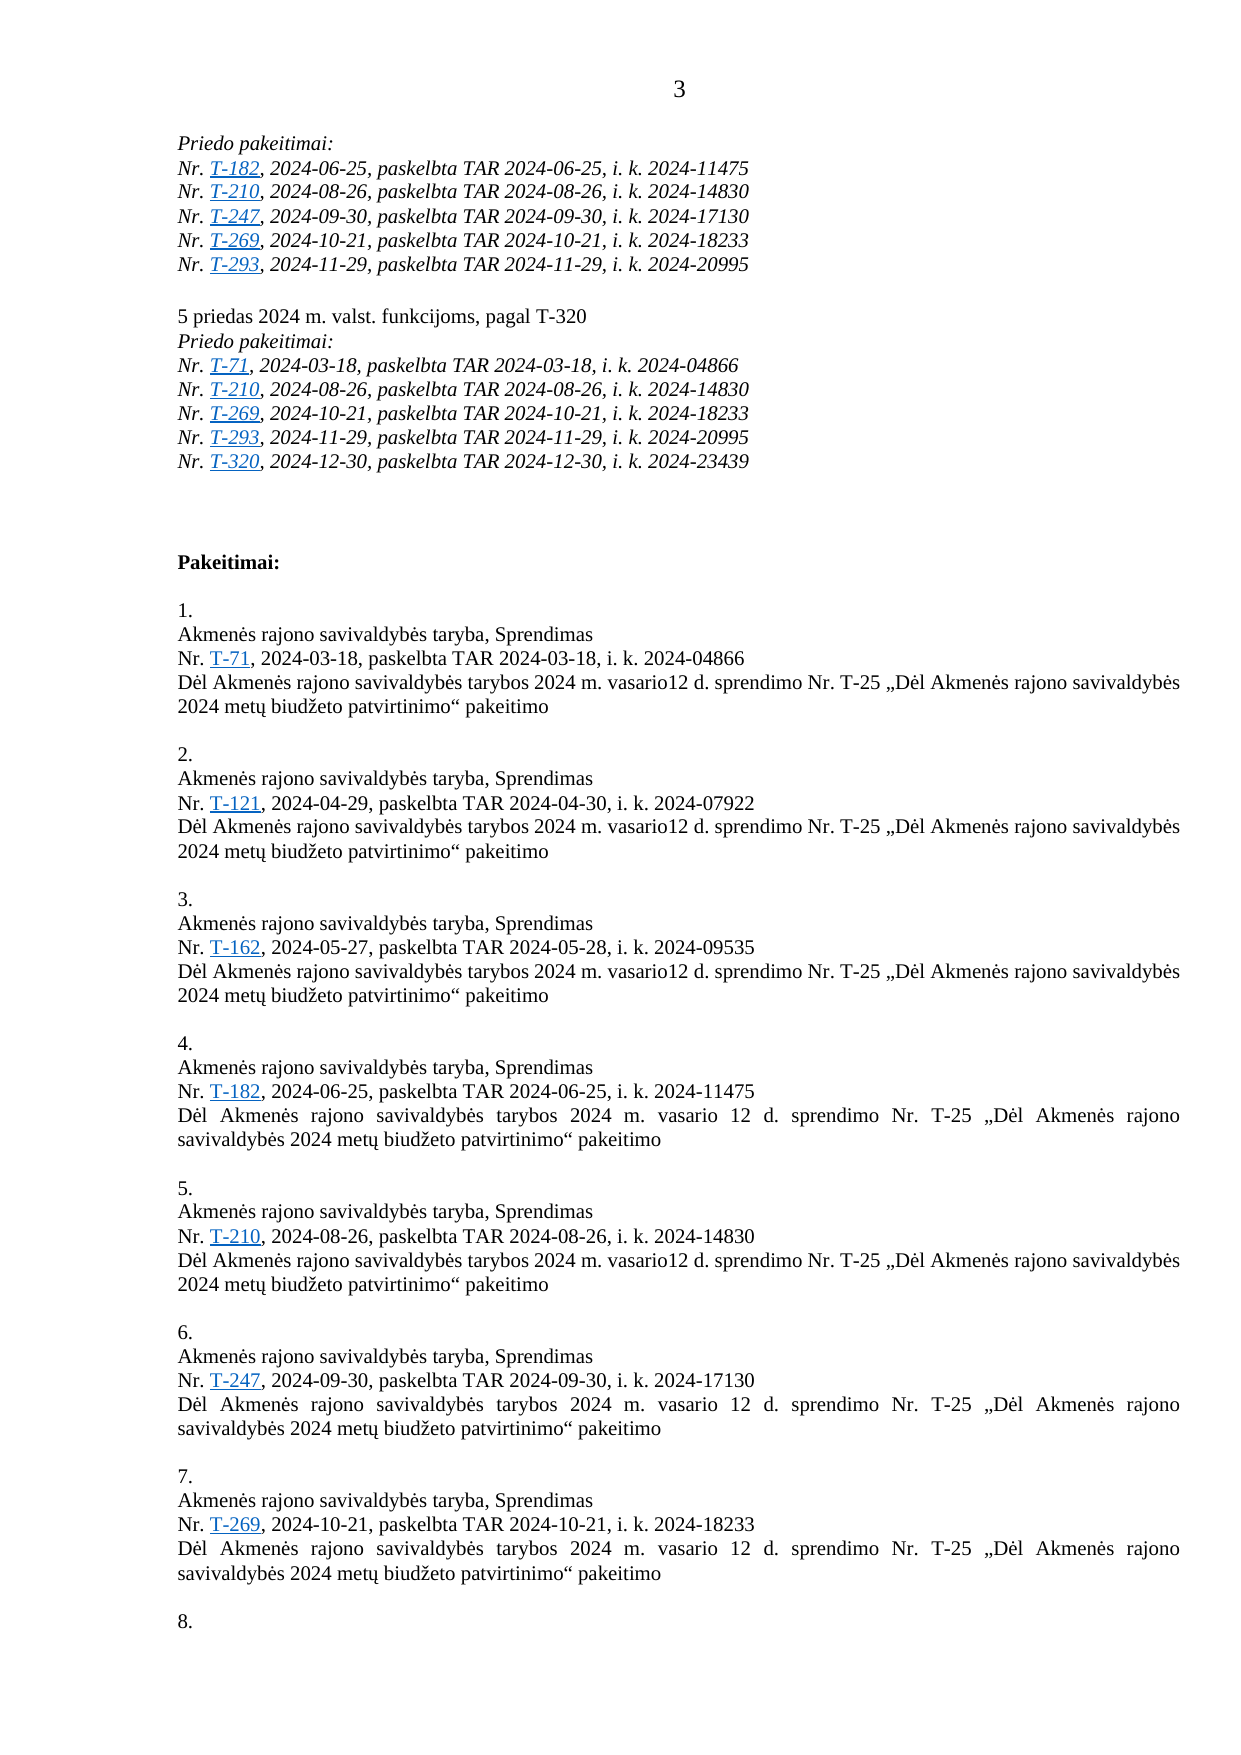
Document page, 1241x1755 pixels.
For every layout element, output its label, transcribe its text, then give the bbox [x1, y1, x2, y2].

text Akmenės rajono savivaldybės taryba, Sprendimas [177, 622, 1181, 646]
text Akmenės rajono savivaldybės taryba, Sprendimas [177, 1488, 1181, 1512]
text Akmenės rajono savivaldybės taryba, Sprendimas [177, 1055, 1181, 1079]
text Nr. T-293, 2024-11-29, paskelbta TAR 2024-11-29, i. k. 2024-20995 [177, 252, 1181, 276]
text Dėl Akmenės rajono savivaldybės tarybos 2024 m. vasario 12 d. sprendimo Nr. T-25 „Dėl Akmenės rajono savivaldybės 2024 metų biudžeto patvirtinimo“ pakeitimo [177, 1392, 1181, 1440]
text Nr. T-293, 2024-11-29, paskelbta TAR 2024-11-29, i. k. 2024-20995 [177, 425, 1181, 449]
text 5 priedas 2024 m. valst. funkcijoms, pagal T-320 [177, 304, 1181, 328]
text Akmenės rajono savivaldybės taryba, Sprendimas [177, 766, 1181, 790]
text Nr. T-182, 2024-06-25, paskelbta TAR 2024-06-25, i. k. 2024-11475 [177, 155, 1181, 179]
text Dėl Akmenės rajono savivaldybės tarybos 2024 m. vasario 12 d. sprendimo Nr. T-25 „Dėl Akmenės rajono savivaldybės 2024 metų biudžeto patvirtinimo“ pakeitimo [177, 1536, 1181, 1584]
text Nr. T-269, 2024-10-21, paskelbta TAR 2024-10-21, i. k. 2024-18233 [177, 1512, 1181, 1536]
text Dėl Akmenės rajono savivaldybės tarybos 2024 m. vasario12 d. sprendimo Nr. T-25 „Dėl Akmenės rajono savivaldybės 2024 metų biudžeto patvirtinimo“ pakeitimo [177, 814, 1181, 863]
text Nr. T-71, 2024-03-18, paskelbta TAR 2024-03-18, i. k. 2024-04866 [177, 646, 1181, 670]
text Nr. T-320, 2024-12-30, paskelbta TAR 2024-12-30, i. k. 2024-23439 [177, 449, 1181, 473]
text Dėl Akmenės rajono savivaldybės tarybos 2024 m. vasario12 d. sprendimo Nr. T-25 „Dėl Akmenės rajono savivaldybės 2024 metų biudžeto patvirtinimo“ pakeitimo [177, 670, 1181, 718]
text 8. [177, 1608, 1181, 1633]
text Pakeitimai: [177, 550, 1181, 574]
text Akmenės rajono savivaldybės taryba, Sprendimas [177, 1344, 1181, 1368]
text 4. [177, 1031, 1181, 1055]
text Nr. T-210, 2024-08-26, paskelbta TAR 2024-08-26, i. k. 2024-14830 [177, 179, 1181, 203]
text Nr. T-210, 2024-08-26, paskelbta TAR 2024-08-26, i. k. 2024-14830 [177, 377, 1181, 401]
text Nr. T-162, 2024-05-27, paskelbta TAR 2024-05-28, i. k. 2024-09535 [177, 935, 1181, 959]
text Nr. T-269, 2024-10-21, paskelbta TAR 2024-10-21, i. k. 2024-18233 [177, 228, 1181, 252]
text Nr. T-247, 2024-09-30, paskelbta TAR 2024-09-30, i. k. 2024-17130 [177, 1368, 1181, 1392]
text Dėl Akmenės rajono savivaldybės tarybos 2024 m. vasario12 d. sprendimo Nr. T-25 „Dėl Akmenės rajono savivaldybės 2024 metų biudžeto patvirtinimo“ pakeitimo [177, 959, 1181, 1007]
text Akmenės rajono savivaldybės taryba, Sprendimas [177, 1199, 1181, 1223]
text 1. [177, 598, 1181, 622]
text Nr. T-269, 2024-10-21, paskelbta TAR 2024-10-21, i. k. 2024-18233 [177, 401, 1181, 425]
text 5. [177, 1175, 1181, 1199]
text 3. [177, 887, 1181, 911]
text Dėl Akmenės rajono savivaldybės tarybos 2024 m. vasario12 d. sprendimo Nr. T-25 „Dėl Akmenės rajono savivaldybės 2024 metų biudžeto patvirtinimo“ pakeitimo [177, 1248, 1181, 1296]
text 7. [177, 1464, 1181, 1488]
text Nr. T-247, 2024-09-30, paskelbta TAR 2024-09-30, i. k. 2024-17130 [177, 203, 1181, 228]
text 6. [177, 1320, 1181, 1344]
text Nr. T-210, 2024-08-26, paskelbta TAR 2024-08-26, i. k. 2024-14830 [177, 1223, 1181, 1248]
text Dėl Akmenės rajono savivaldybės tarybos 2024 m. vasario 12 d. sprendimo Nr. T-25 „Dėl Akmenės rajono savivaldybės 2024 metų biudžeto patvirtinimo“ pakeitimo [177, 1103, 1181, 1151]
text Nr. T-71, 2024-03-18, paskelbta TAR 2024-03-18, i. k. 2024-04866 [177, 353, 1181, 377]
text Nr. T-121, 2024-04-29, paskelbta TAR 2024-04-30, i. k. 2024-07922 [177, 790, 1181, 814]
text 2. [177, 742, 1181, 766]
text Priedo pakeitimai: [177, 328, 1181, 353]
text Nr. T-182, 2024-06-25, paskelbta TAR 2024-06-25, i. k. 2024-11475 [177, 1079, 1181, 1103]
text Priedo pakeitimai: [177, 131, 1181, 155]
text Akmenės rajono savivaldybės taryba, Sprendimas [177, 911, 1181, 935]
